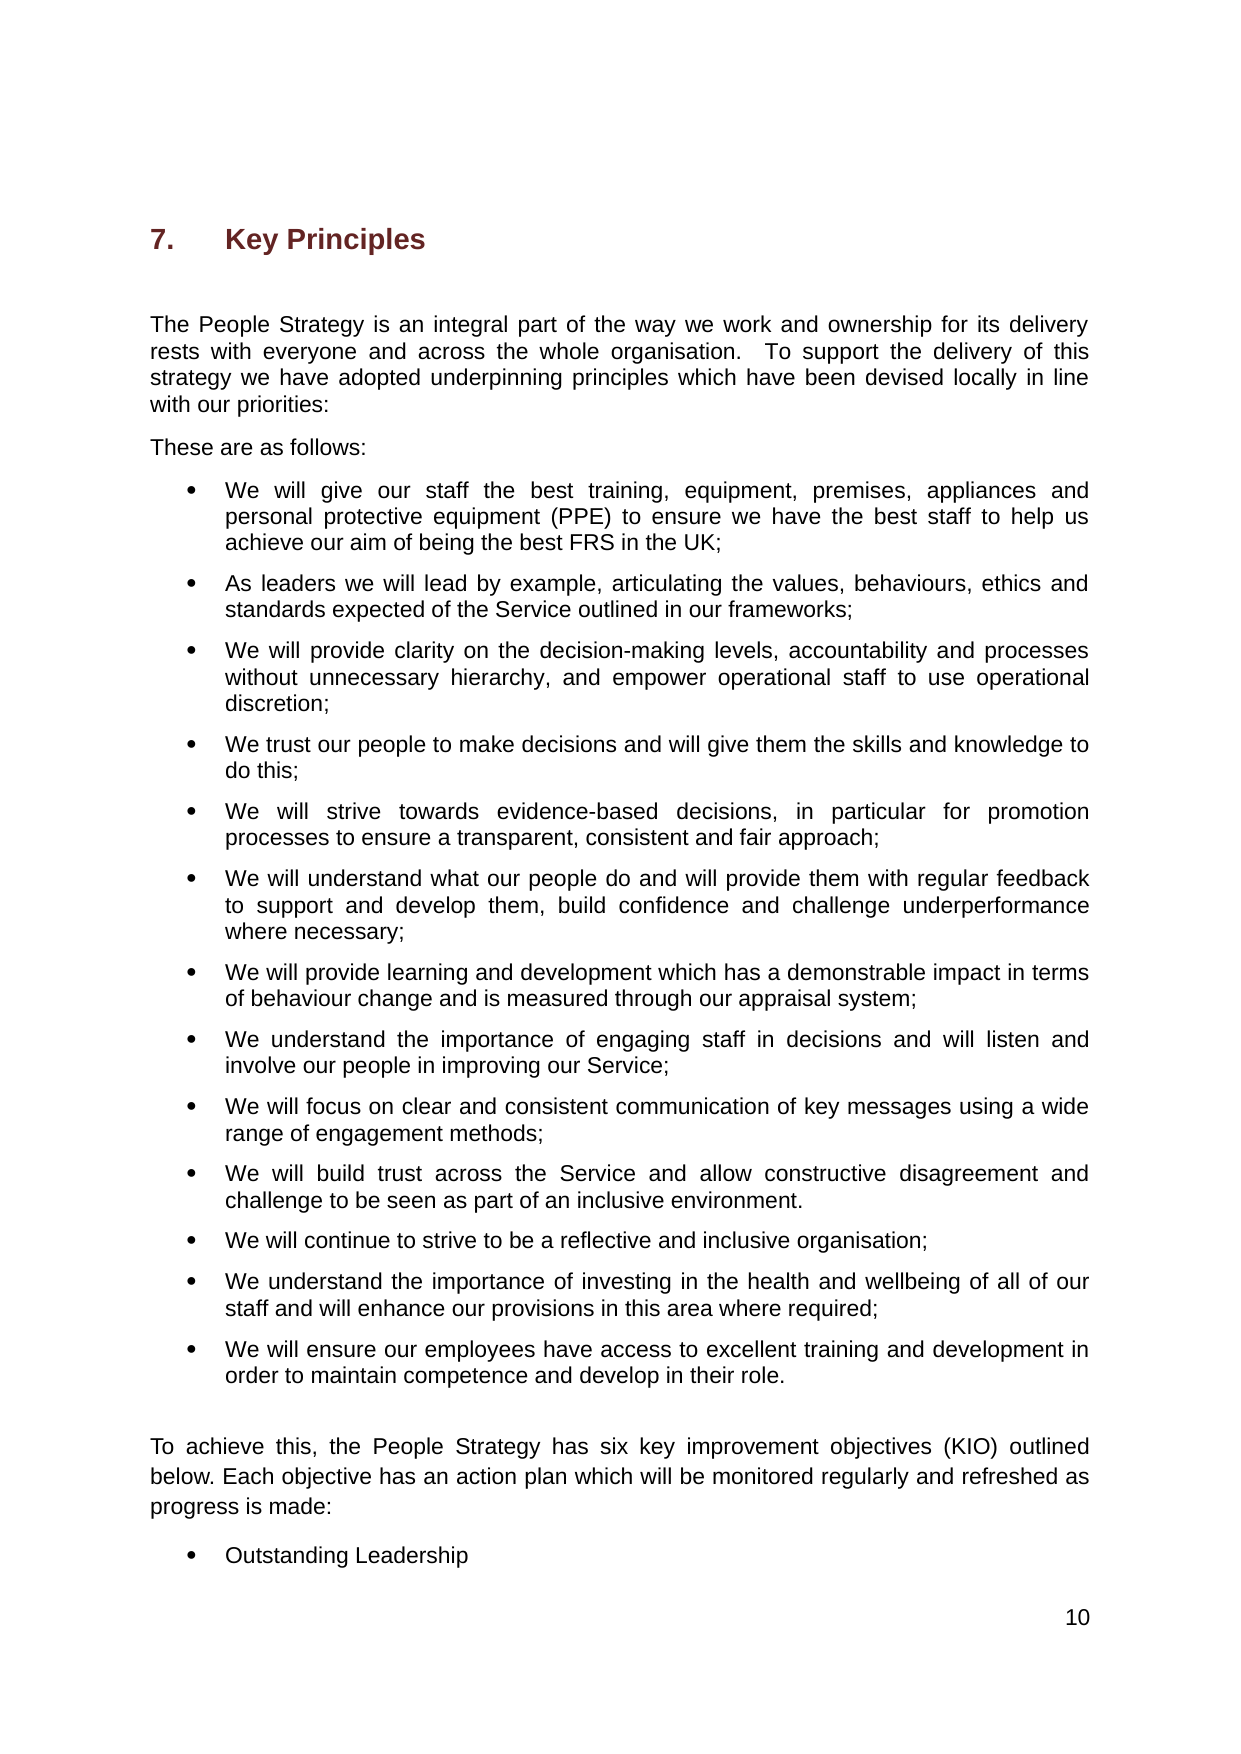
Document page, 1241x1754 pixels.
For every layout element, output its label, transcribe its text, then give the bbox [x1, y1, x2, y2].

list We will focus on clear and consistent communication of key messages using a wide range of engagement methods; [187, 1093, 1090, 1146]
subtitle 7. Key Principles [150, 222, 1090, 255]
list We will understand what our people do and will provide them with regular feedback to support and develop them, build confidence and challenge underperformance where necessary; [187, 865, 1090, 944]
list We will strive towards evidence-based decisions, in particular for promotion processes to ensure a transparent, consistent and fair approach; [187, 798, 1090, 851]
list We will build trust across the Service and allow constructive disagreement and challenge to be seen as part of an inclusive environment. [187, 1160, 1090, 1213]
list We trust our people to make decisions and will give them the skills and knowledge to do this; [187, 731, 1090, 783]
list We will ensure our employees have access to excellent training and development in order to maintain competence and develop in their role. [187, 1336, 1090, 1388]
list We will provide clarity on the decision-making levels, accountability and processes without unnecessary hierarchy, and empower operational staff to use operational discretion; [187, 637, 1090, 716]
list We understand the importance of investing in the health and wellbeing of all of our staff and will enhance our provisions in this area where required; [187, 1268, 1090, 1321]
text These are as follows: [150, 433, 1090, 460]
text To achieve this, the People Strategy has six key improvement objectives (KIO) outlined below. Each objective has an action plan which will be monitored regularly and refreshed as progress is made: [150, 1433, 1090, 1520]
text The People Strategy is an integral part of the way we work and ownership for its delivery rests with everyone and across the whole organisation. To support the delivery of this strategy we have adopted underpinning principles which have been devised locally in line with our priorities: [150, 311, 1090, 417]
list Outstanding Leadership [187, 1542, 1090, 1569]
list We will give our staff the best training, equipment, premises, appliances and personal protective equipment (PPE) to ensure we have the best staff to help us achieve our aim of being the best FRS in the UK; [187, 477, 1090, 556]
list We understand the importance of engaging staff in decisions and will listen and involve our people in improving our Service; [187, 1026, 1090, 1079]
list As leaders we will lead by example, articulating the values, behaviours, ethics and standards expected of the Service outlined in our frameworks; [187, 570, 1090, 623]
list We will provide learning and development which has a demonstrable impact in terms of behaviour change and is measured through our appraisal system; [187, 959, 1090, 1011]
list We will continue to strive to be a reflective and inclusive organisation; [187, 1227, 1090, 1254]
